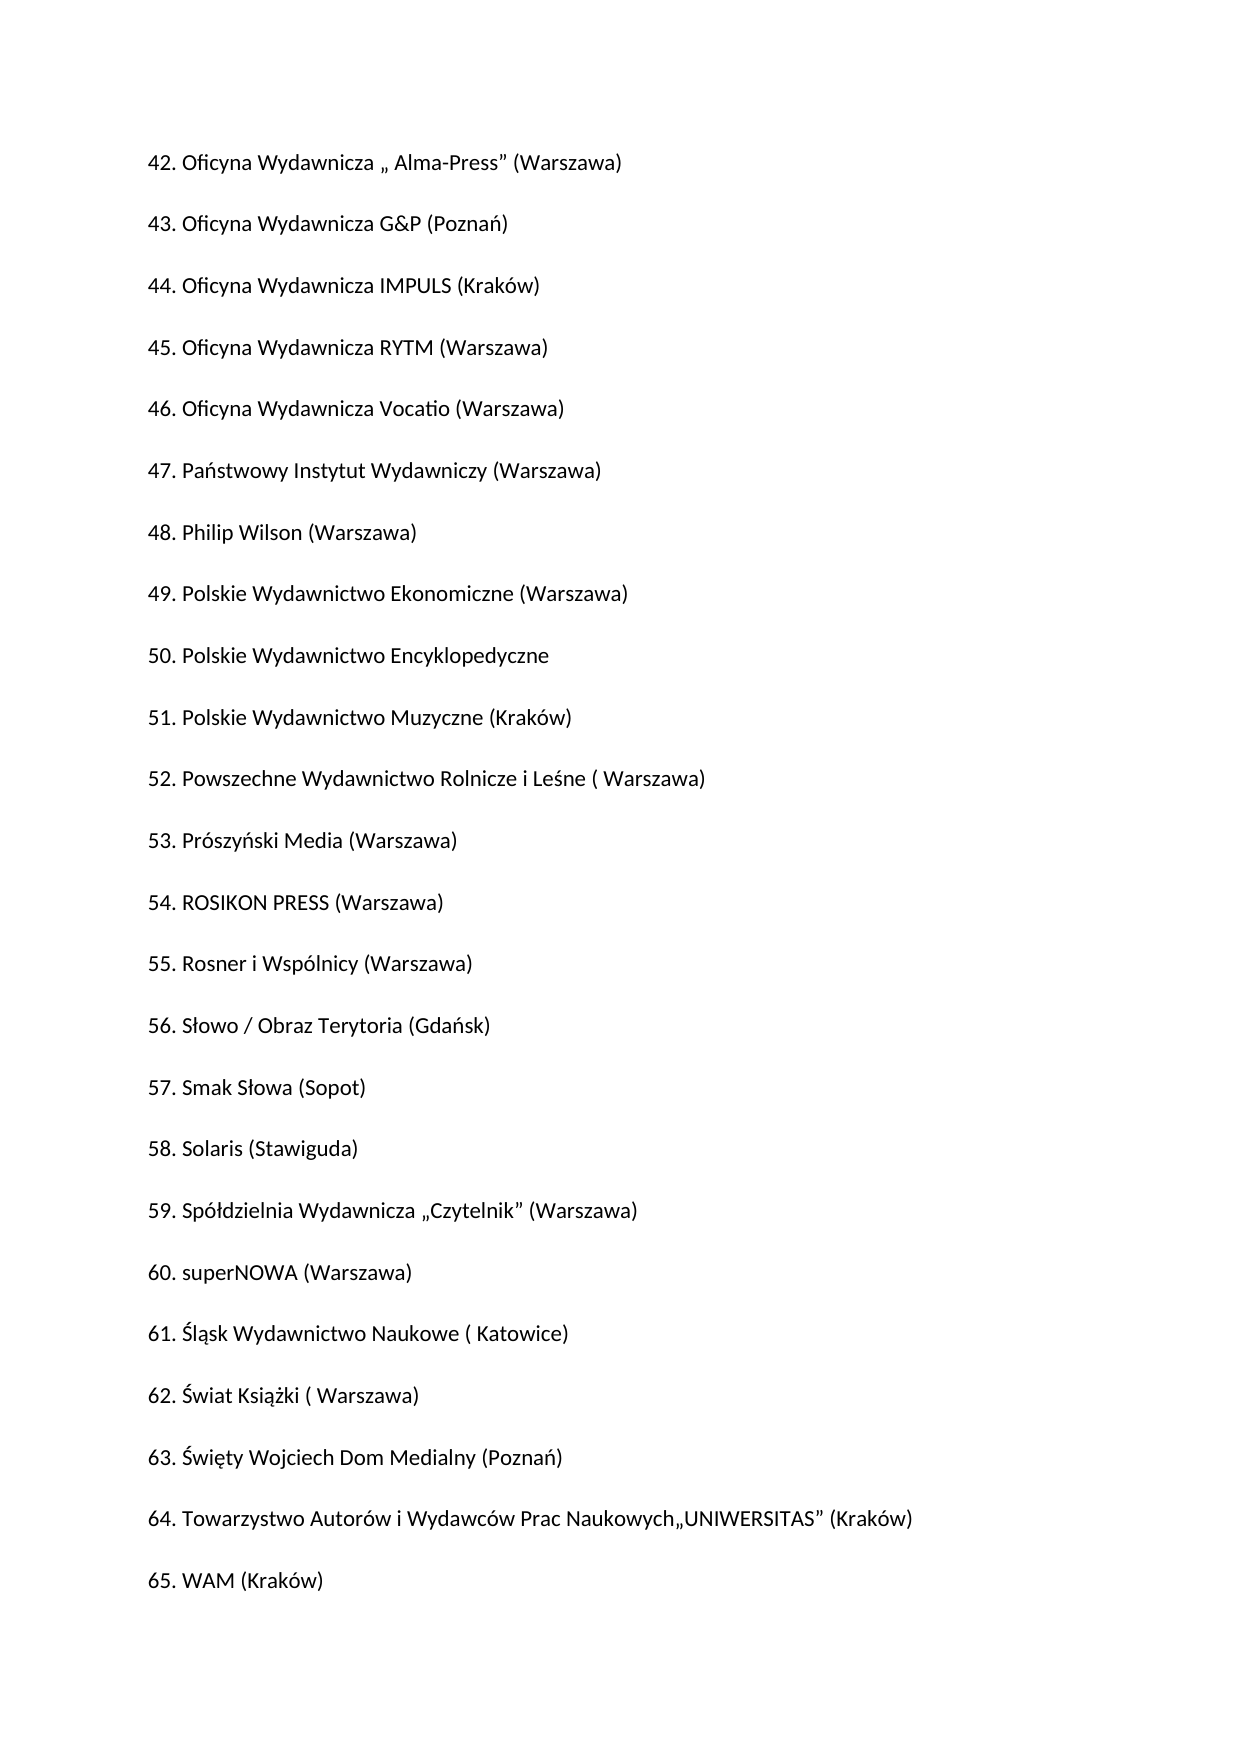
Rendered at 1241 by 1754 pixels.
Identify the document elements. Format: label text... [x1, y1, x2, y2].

text 58. Solaris (Stawiguda) [148, 1134, 1093, 1162]
text 59. Spółdzielnia Wydawnicza „Czytelnik” (Warszawa) [148, 1196, 1093, 1224]
text 45. Oficyna Wydawnicza RYTM (Warszawa) [148, 333, 1093, 361]
text 50. Polskie Wydawnictwo Encyklopedyczne [148, 641, 1093, 669]
text 52. Powszechne Wydawnictwo Rolnicze i Leśne ( Warszawa) [148, 764, 1093, 792]
text 61. Śląsk Wydawnictwo Naukowe ( Katowice) [148, 1319, 1093, 1347]
text 48. Philip Wilson (Warszawa) [148, 518, 1093, 546]
text 60. superNOWA (Warszawa) [148, 1258, 1093, 1286]
text 55. Rosner i Wspólnicy (Warszawa) [148, 949, 1093, 977]
text 56. Słowo / Obraz Terytoria (Gdańsk) [148, 1011, 1093, 1039]
text 64. Towarzystwo Autorów i Wydawców Prac Naukowych„UNIWERSITAS” (Kraków) [148, 1504, 1093, 1532]
text 47. Państwowy Instytut Wydawniczy (Warszawa) [148, 456, 1093, 484]
text 43. Oficyna Wydawnicza G&P (Poznań) [148, 209, 1093, 237]
text 51. Polskie Wydawnictwo Muzyczne (Kraków) [148, 703, 1093, 731]
text 42. Oficyna Wydawnicza „ Alma-Press” (Warszawa) [148, 148, 1093, 176]
text 44. Oficyna Wydawnicza IMPULS (Kraków) [148, 271, 1093, 299]
text 54. ROSIKON PRESS (Warszawa) [148, 888, 1093, 916]
text 49. Polskie Wydawnictwo Ekonomiczne (Warszawa) [148, 579, 1093, 607]
text 63. Święty Wojciech Dom Medialny (Poznań) [148, 1443, 1093, 1471]
text 65. WAM (Kraków) [148, 1566, 1093, 1594]
text 62. Świat Książki ( Warszawa) [148, 1381, 1093, 1409]
text 46. Oficyna Wydawnicza Vocatio (Warszawa) [148, 394, 1093, 422]
text 53. Prószyński Media (Warszawa) [148, 826, 1093, 854]
text 57. Smak Słowa (Sopot) [148, 1073, 1093, 1101]
